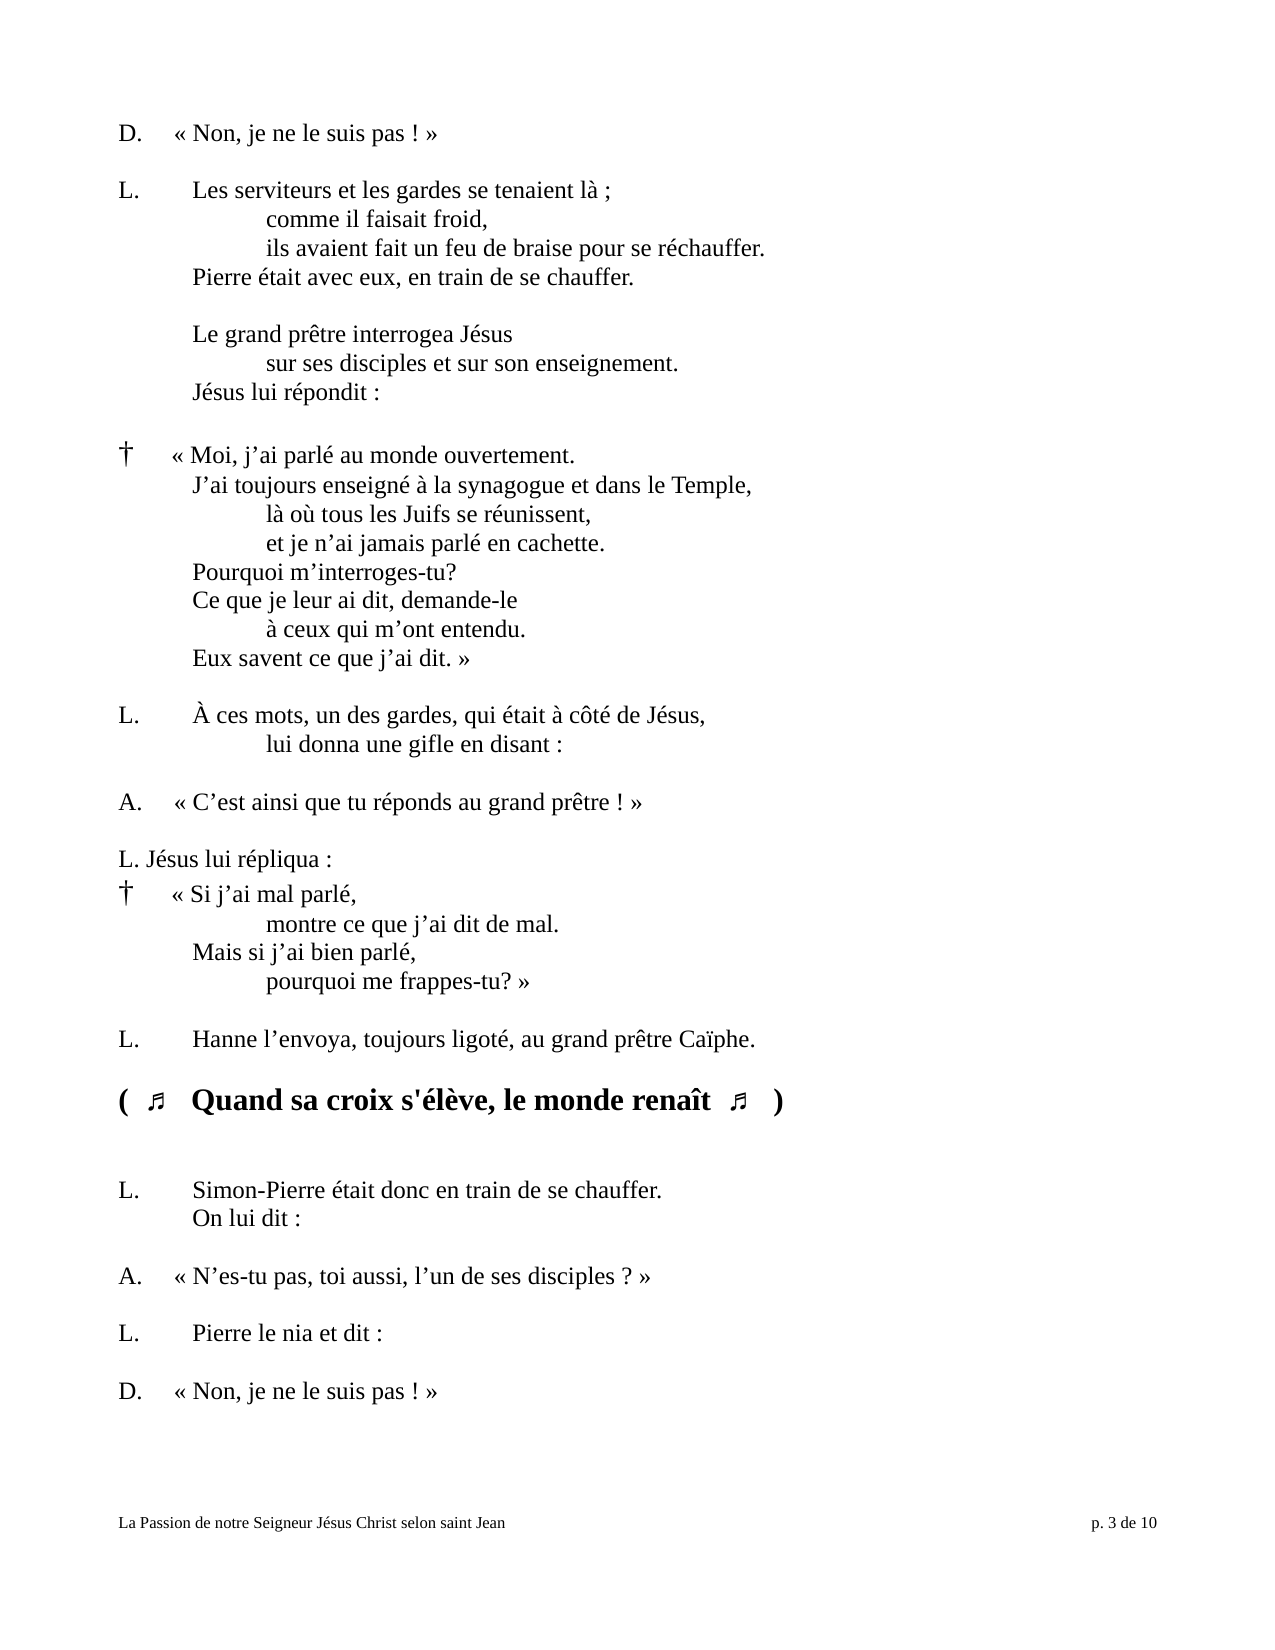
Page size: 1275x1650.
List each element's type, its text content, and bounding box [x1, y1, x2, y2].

text pourquoi me frappes-tu? » [118, 966, 1157, 995]
text On lui dit : [118, 1203, 1157, 1232]
text L. À ces mots, un des gardes, qui était à côté de Jésus, [118, 700, 1157, 729]
text A. « N’es-tu pas, toi aussi, l’un de ses disciples ? » [118, 1261, 1157, 1290]
text à ceux qui m’ont entendu. [118, 614, 1157, 643]
text D. « Non, je ne le suis pas ! » [118, 118, 1157, 147]
text ils avaient fait un feu de braise pour se réchauffer. [118, 233, 1157, 262]
text † « Moi, j’ai parlé au monde ouvertement. [118, 434, 1157, 470]
text J’ai toujours enseigné à la synagogue et dans le Temple, [118, 470, 1157, 499]
text Pierre était avec eux, en train de se chauffer. [118, 262, 1157, 291]
text Jésus lui répondit : [118, 377, 1157, 406]
text ( ♬ Quand sa croix s'élève, le monde renaît ♬ ) [118, 1081, 1157, 1117]
text L. Simon-Pierre était donc en train de se chauffer. [118, 1175, 1157, 1203]
text sur ses disciples et sur son enseignement. [118, 348, 1157, 377]
text Mais si j’ai bien parlé, [118, 937, 1157, 966]
text et je n’ai jamais parlé en cachette. [118, 528, 1157, 557]
text là où tous les Juifs se réunissent, [118, 499, 1157, 528]
text D. « Non, je ne le suis pas ! » [118, 1376, 1157, 1405]
text L. Les serviteurs et les gardes se tenaient là ; [118, 176, 1157, 204]
text L. Jésus lui répliqua : [118, 844, 1157, 873]
text montre ce que j’ai dit de mal. [118, 909, 1157, 937]
text A. « C’est ainsi que tu réponds au grand prêtre ! » [118, 787, 1157, 815]
text L. Hanne l’envoya, toujours ligoté, au grand prêtre Caïphe. [118, 1024, 1157, 1052]
text L. Pierre le nia et dit : [118, 1318, 1157, 1347]
text Ce que je leur ai dit, demande-le [118, 585, 1157, 614]
text Pourquoi m’interroges-tu? [118, 557, 1157, 585]
text lui donna une gifle en disant : [118, 729, 1157, 758]
text † « Si j’ai mal parlé, [118, 873, 1157, 909]
text comme il faisait froid, [118, 204, 1157, 233]
text Le grand prêtre interrogea Jésus [118, 319, 1157, 348]
text Eux savent ce que j’ai dit. » [118, 643, 1157, 672]
